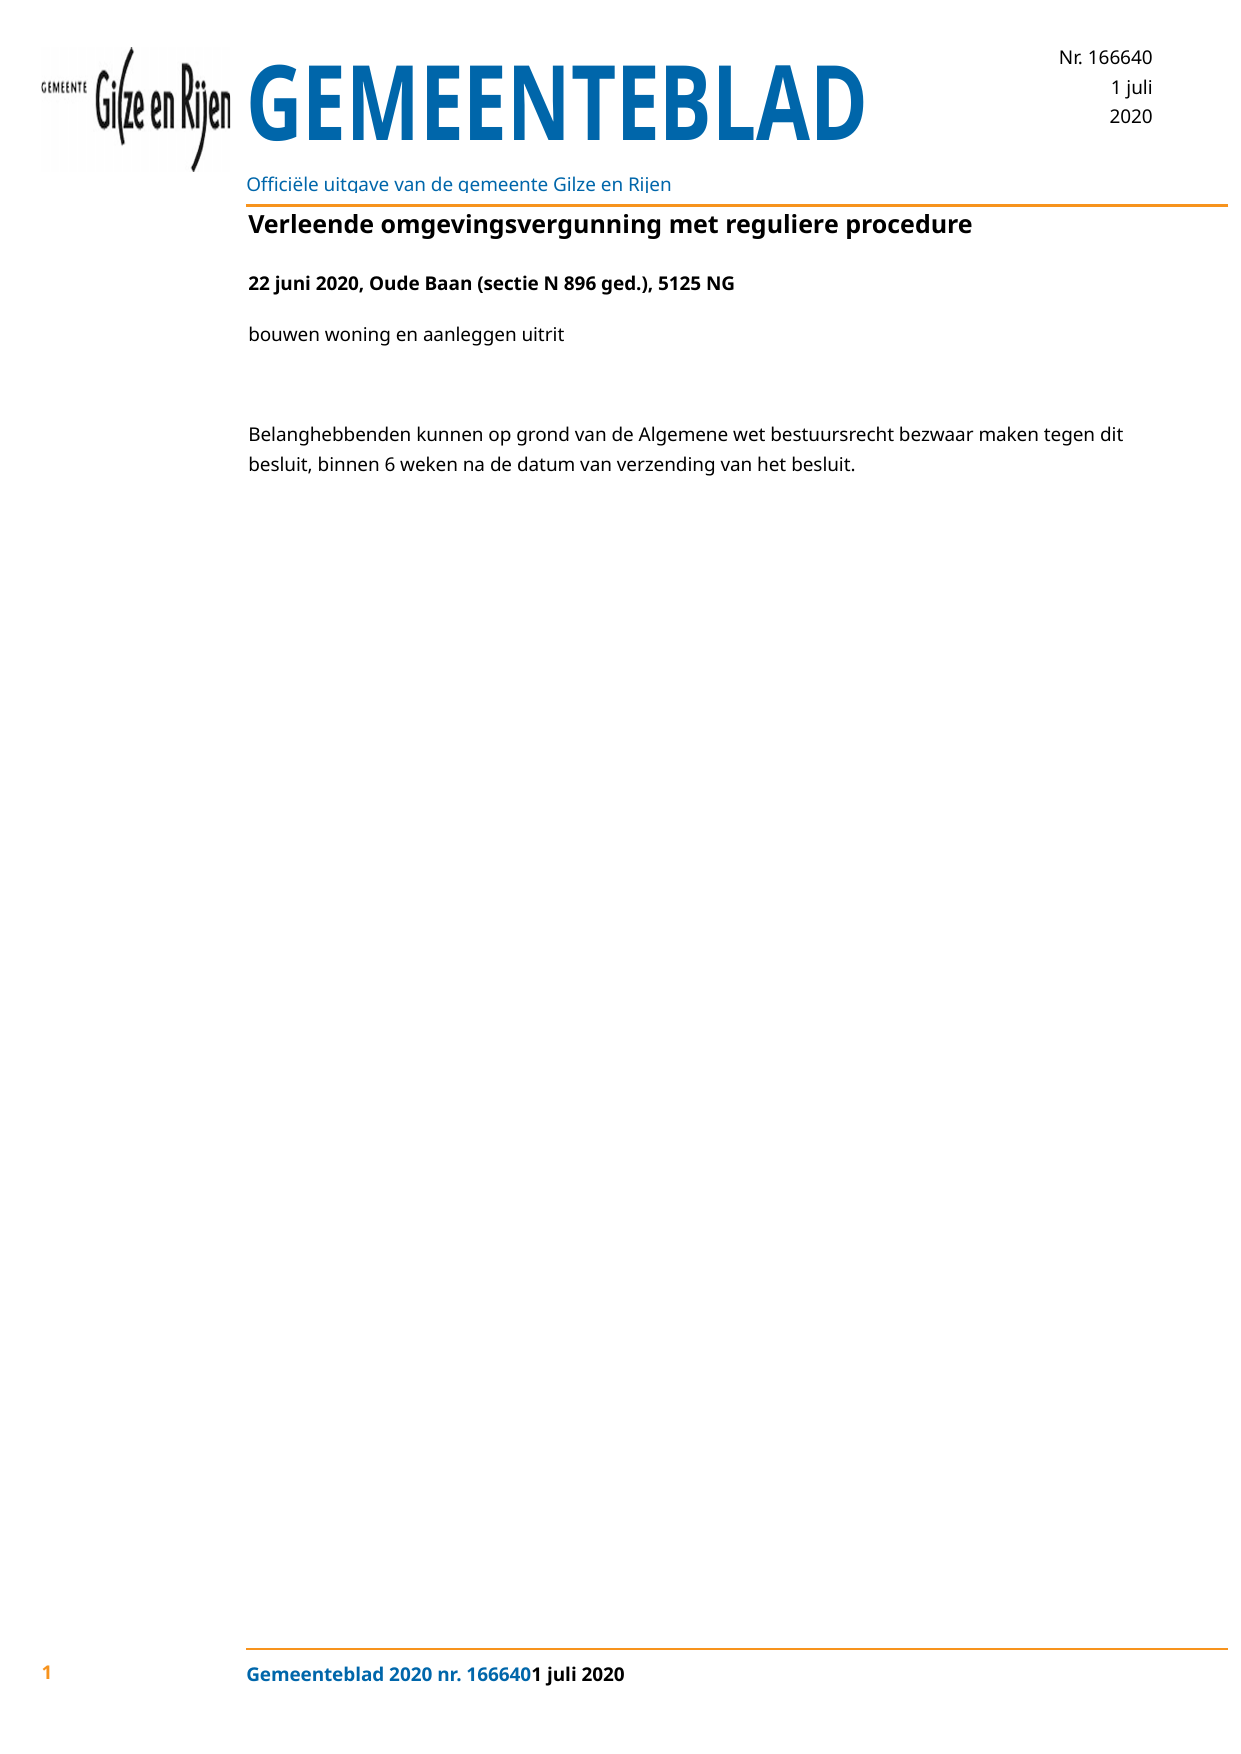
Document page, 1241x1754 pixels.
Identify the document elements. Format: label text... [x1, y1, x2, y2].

picture [41, 47, 231, 172]
text bouwen woning en aanleggen uitrit [248, 321, 1152, 346]
text Verleende omgevingsvergunning met reguliere procedure [248, 207, 1152, 241]
text Belanghebbenden kunnen op grond van de Algemene wet bestuursrecht bezwaar maken tegen dit besluit, binnen 6 weken na de datum van verzending van het besluit. [248, 422, 1152, 477]
text 22 juni 2020, Oude Baan (sectie N 896 ged.), 5125 NG [248, 270, 1152, 296]
